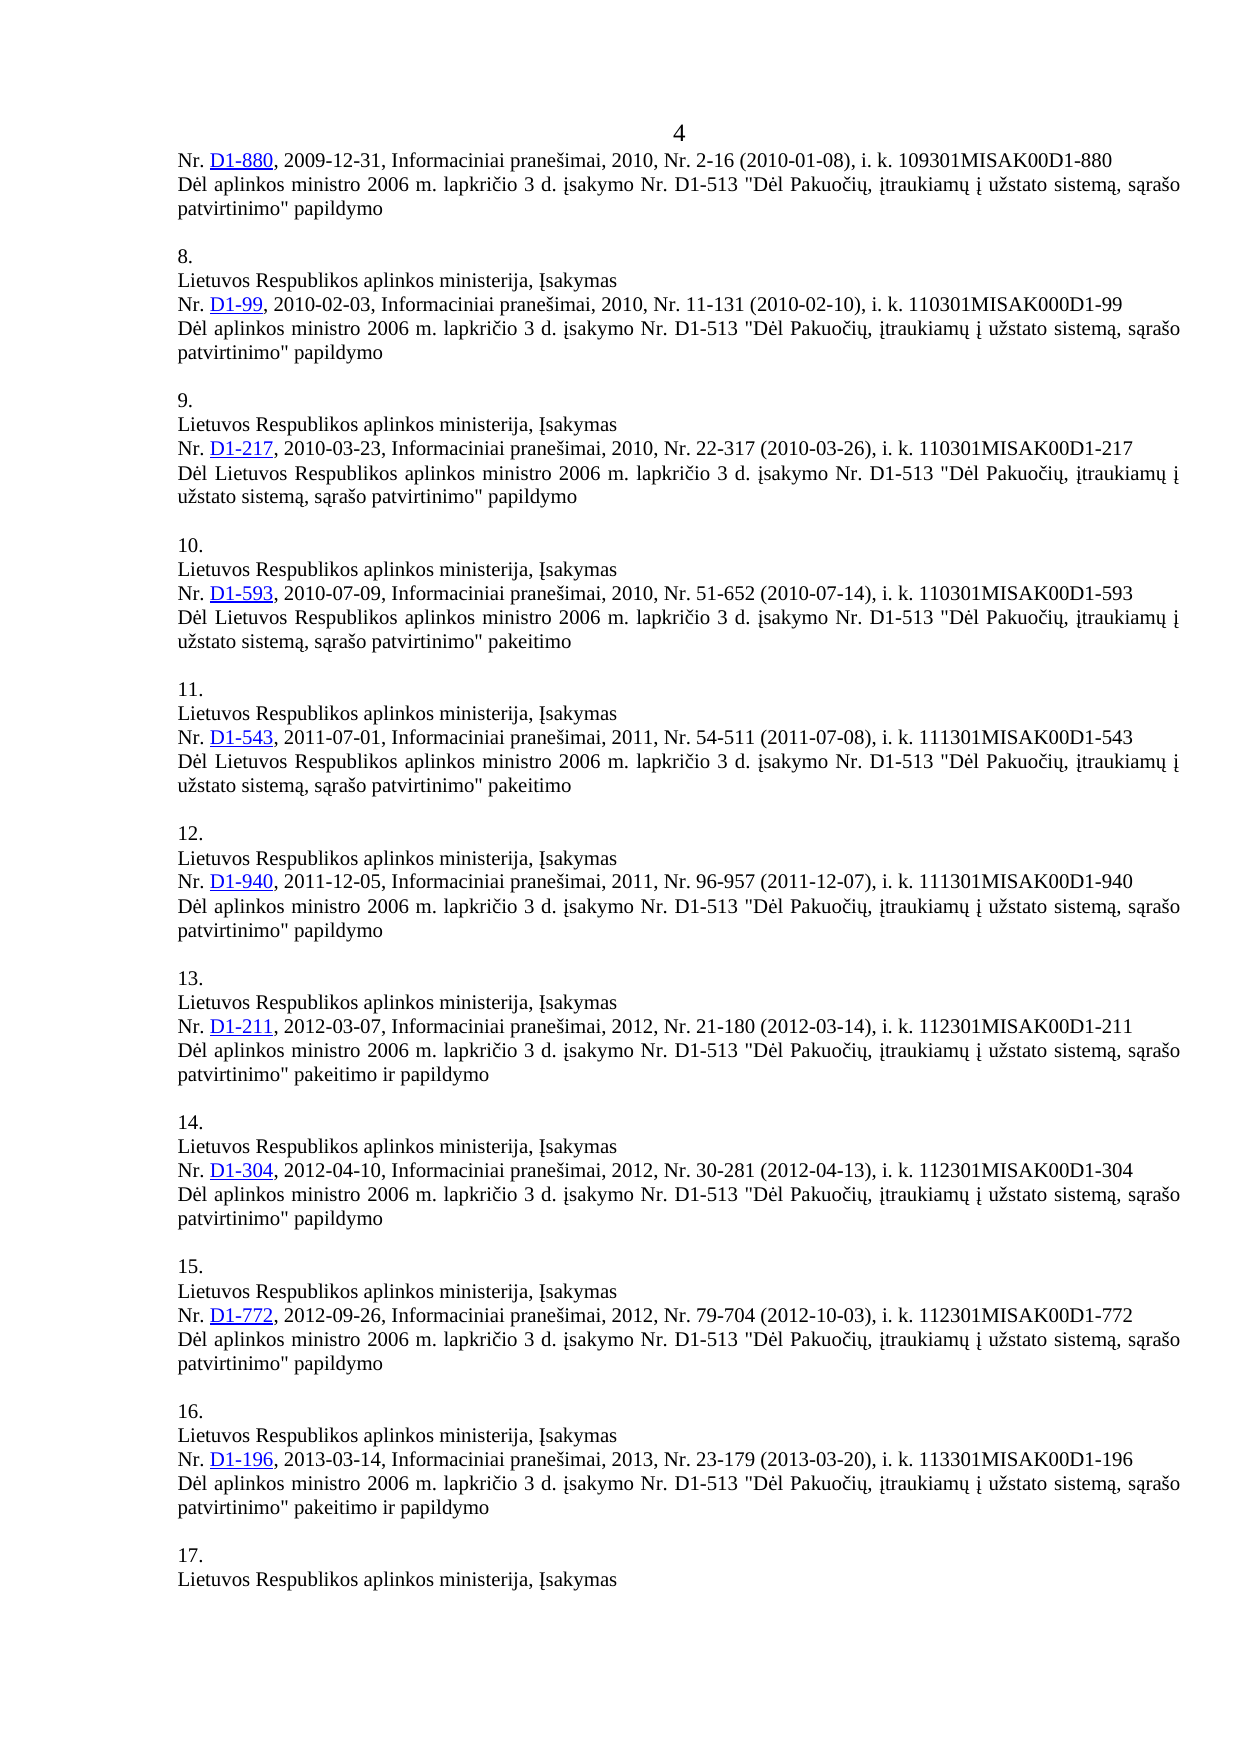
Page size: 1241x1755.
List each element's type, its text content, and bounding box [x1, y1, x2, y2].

text 17. [177, 1543, 1181, 1567]
text 14. [177, 1110, 1181, 1134]
text Dėl aplinkos ministro 2006 m. lapkričio 3 d. įsakymo Nr. D1-513 "Dėl Pakuočių, įtraukiamų į užstato sistemą, sąrašo patvirtinimo" papildymo [177, 893, 1181, 942]
text Lietuvos Respublikos aplinkos ministerija, Įsakymas [177, 701, 1181, 725]
text Lietuvos Respublikos aplinkos ministerija, Įsakymas [177, 990, 1181, 1014]
text Lietuvos Respublikos aplinkos ministerija, Įsakymas [177, 268, 1181, 292]
text Nr. D1-880, 2009-12-31, Informaciniai pranešimai, 2010, Nr. 2-16 (2010-01-08), i. k. 109301MISAK00D1-880 [177, 148, 1181, 172]
text Nr. D1-99, 2010-02-03, Informaciniai pranešimai, 2010, Nr. 11-131 (2010-02-10), i. k. 110301MISAK000D1-99 [177, 292, 1181, 316]
text Nr. D1-940, 2011-12-05, Informaciniai pranešimai, 2011, Nr. 96-957 (2011-12-07), i. k. 111301MISAK00D1-940 [177, 869, 1181, 893]
text 11. [177, 677, 1181, 701]
text Nr. D1-304, 2012-04-10, Informaciniai pranešimai, 2012, Nr. 30-281 (2012-04-13), i. k. 112301MISAK00D1-304 [177, 1158, 1181, 1182]
text 9. [177, 388, 1181, 412]
text 10. [177, 533, 1181, 557]
text Nr. D1-217, 2010-03-23, Informaciniai pranešimai, 2010, Nr. 22-317 (2010-03-26), i. k. 110301MISAK00D1-217 [177, 436, 1181, 460]
text Lietuvos Respublikos aplinkos ministerija, Įsakymas [177, 557, 1181, 581]
text Lietuvos Respublikos aplinkos ministerija, Įsakymas [177, 412, 1181, 436]
text Nr. D1-196, 2013-03-14, Informaciniai pranešimai, 2013, Nr. 23-179 (2013-03-20), i. k. 113301MISAK00D1-196 [177, 1447, 1181, 1471]
text 16. [177, 1399, 1181, 1423]
text Lietuvos Respublikos aplinkos ministerija, Įsakymas [177, 1134, 1181, 1158]
text Lietuvos Respublikos aplinkos ministerija, Įsakymas [177, 845, 1181, 869]
text Dėl aplinkos ministro 2006 m. lapkričio 3 d. įsakymo Nr. D1-513 "Dėl Pakuočių, įtraukiamų į užstato sistemą, sąrašo patvirtinimo" papildymo [177, 1327, 1181, 1375]
text Dėl aplinkos ministro 2006 m. lapkričio 3 d. įsakymo Nr. D1-513 "Dėl Pakuočių, įtraukiamų į užstato sistemą, sąrašo patvirtinimo" papildymo [177, 316, 1181, 364]
text Dėl Lietuvos Respublikos aplinkos ministro 2006 m. lapkričio 3 d. įsakymo Nr. D1-513 "Dėl Pakuočių, įtraukiamų į užstato sistemą, sąrašo patvirtinimo" papildymo [177, 460, 1181, 508]
text Dėl aplinkos ministro 2006 m. lapkričio 3 d. įsakymo Nr. D1-513 "Dėl Pakuočių, įtraukiamų į užstato sistemą, sąrašo patvirtinimo" pakeitimo ir papildymo [177, 1038, 1181, 1086]
text Lietuvos Respublikos aplinkos ministerija, Įsakymas [177, 1278, 1181, 1303]
text Dėl aplinkos ministro 2006 m. lapkričio 3 d. įsakymo Nr. D1-513 "Dėl Pakuočių, įtraukiamų į užstato sistemą, sąrašo patvirtinimo" pakeitimo ir papildymo [177, 1471, 1181, 1519]
text 15. [177, 1254, 1181, 1278]
text Dėl aplinkos ministro 2006 m. lapkričio 3 d. įsakymo Nr. D1-513 "Dėl Pakuočių, įtraukiamų į užstato sistemą, sąrašo patvirtinimo" papildymo [177, 172, 1181, 220]
text Lietuvos Respublikos aplinkos ministerija, Įsakymas [177, 1567, 1181, 1591]
text Nr. D1-593, 2010-07-09, Informaciniai pranešimai, 2010, Nr. 51-652 (2010-07-14), i. k. 110301MISAK00D1-593 [177, 581, 1181, 605]
text 13. [177, 966, 1181, 990]
text Dėl aplinkos ministro 2006 m. lapkričio 3 d. įsakymo Nr. D1-513 "Dėl Pakuočių, įtraukiamų į užstato sistemą, sąrašo patvirtinimo" papildymo [177, 1182, 1181, 1230]
text Nr. D1-211, 2012-03-07, Informaciniai pranešimai, 2012, Nr. 21-180 (2012-03-14), i. k. 112301MISAK00D1-211 [177, 1014, 1181, 1038]
text Dėl Lietuvos Respublikos aplinkos ministro 2006 m. lapkričio 3 d. įsakymo Nr. D1-513 "Dėl Pakuočių, įtraukiamų į užstato sistemą, sąrašo patvirtinimo" pakeitimo [177, 749, 1181, 797]
text Dėl Lietuvos Respublikos aplinkos ministro 2006 m. lapkričio 3 d. įsakymo Nr. D1-513 "Dėl Pakuočių, įtraukiamų į užstato sistemą, sąrašo patvirtinimo" pakeitimo [177, 605, 1181, 653]
text 12. [177, 821, 1181, 845]
text 8. [177, 244, 1181, 268]
text Nr. D1-772, 2012-09-26, Informaciniai pranešimai, 2012, Nr. 79-704 (2012-10-03), i. k. 112301MISAK00D1-772 [177, 1303, 1181, 1327]
text Lietuvos Respublikos aplinkos ministerija, Įsakymas [177, 1423, 1181, 1447]
text Nr. D1-543, 2011-07-01, Informaciniai pranešimai, 2011, Nr. 54-511 (2011-07-08), i. k. 111301MISAK00D1-543 [177, 725, 1181, 749]
